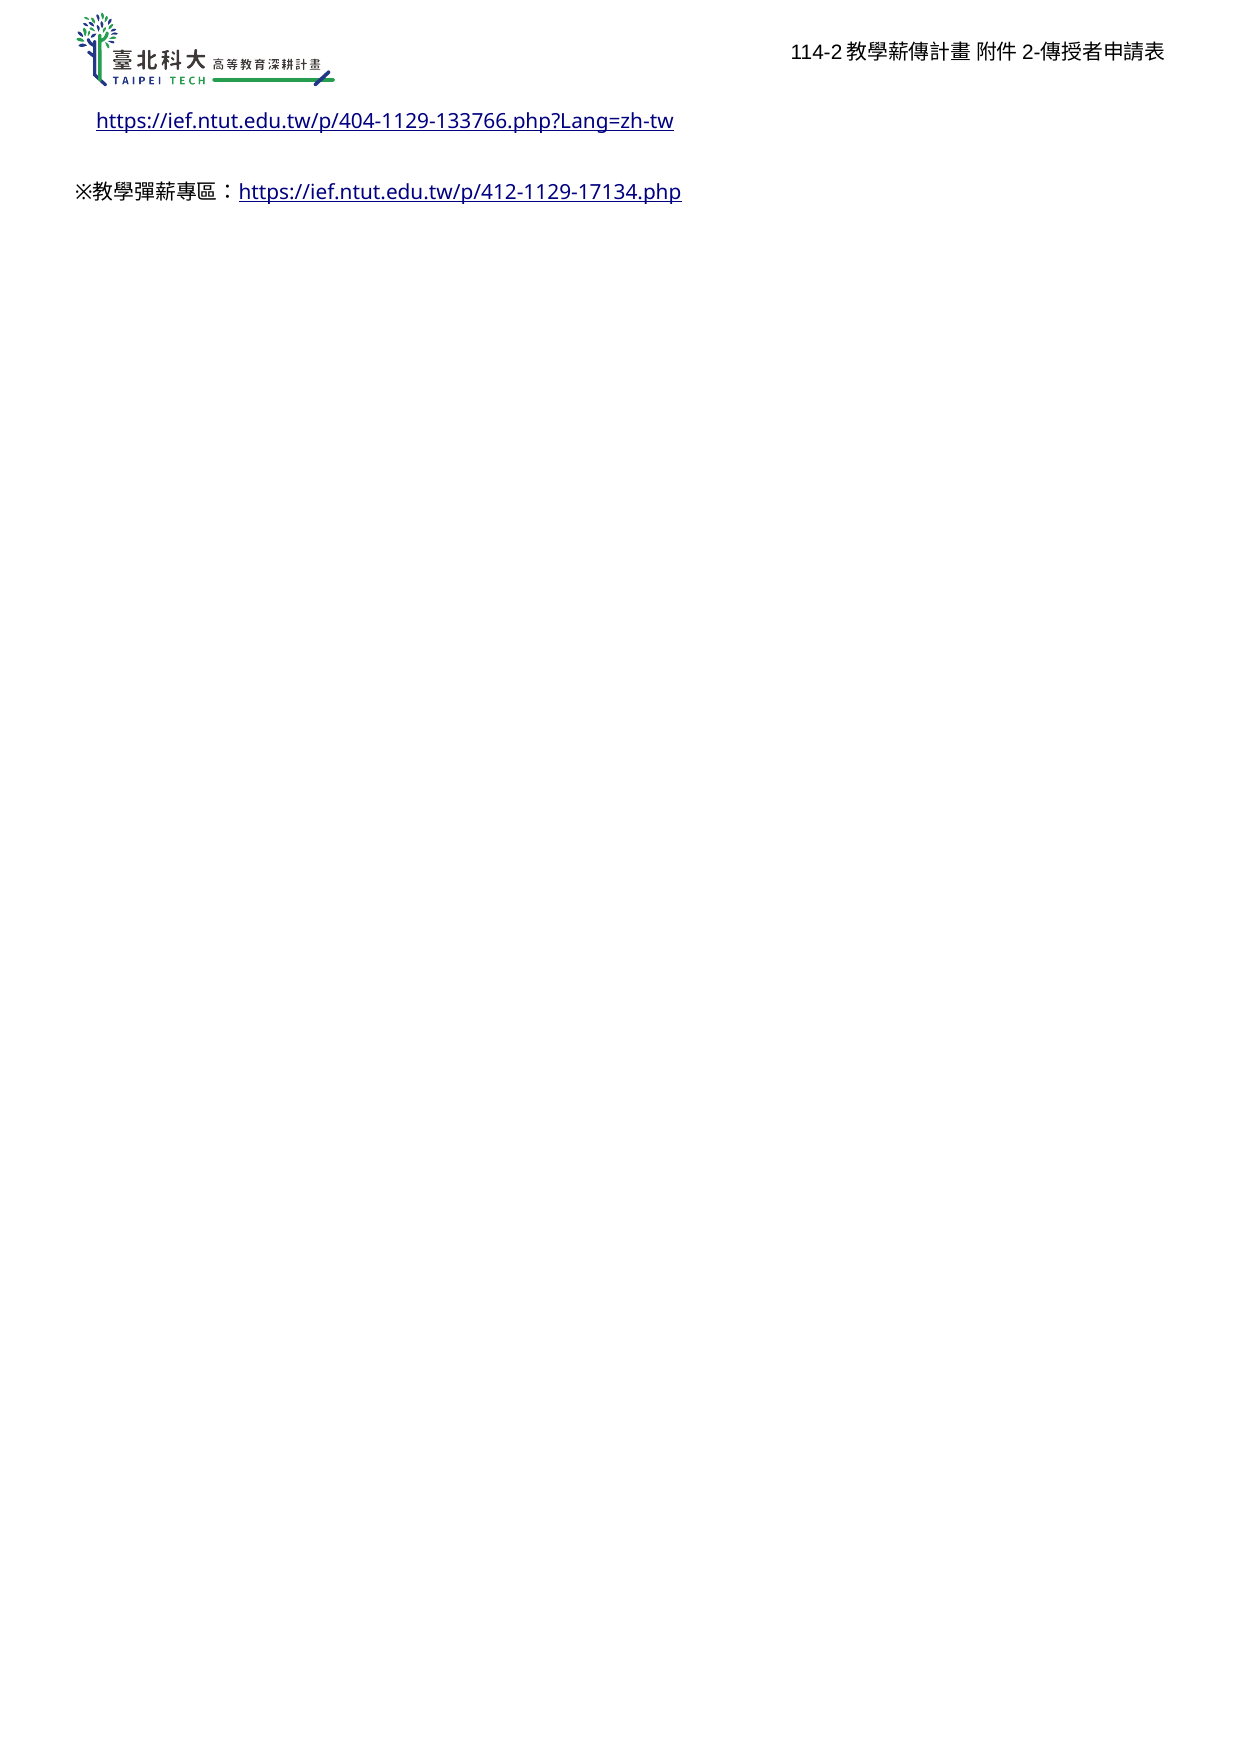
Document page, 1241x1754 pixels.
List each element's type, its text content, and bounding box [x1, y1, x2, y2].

text ※教學彈薪專區：https://ief.ntut.edu.tw/p/412-1129-17134.php [75, 148, 1165, 211]
text https://ief.ntut.edu.tw/p/404-1129-133766.php?Lang=zh-tw [75, 78, 1165, 141]
